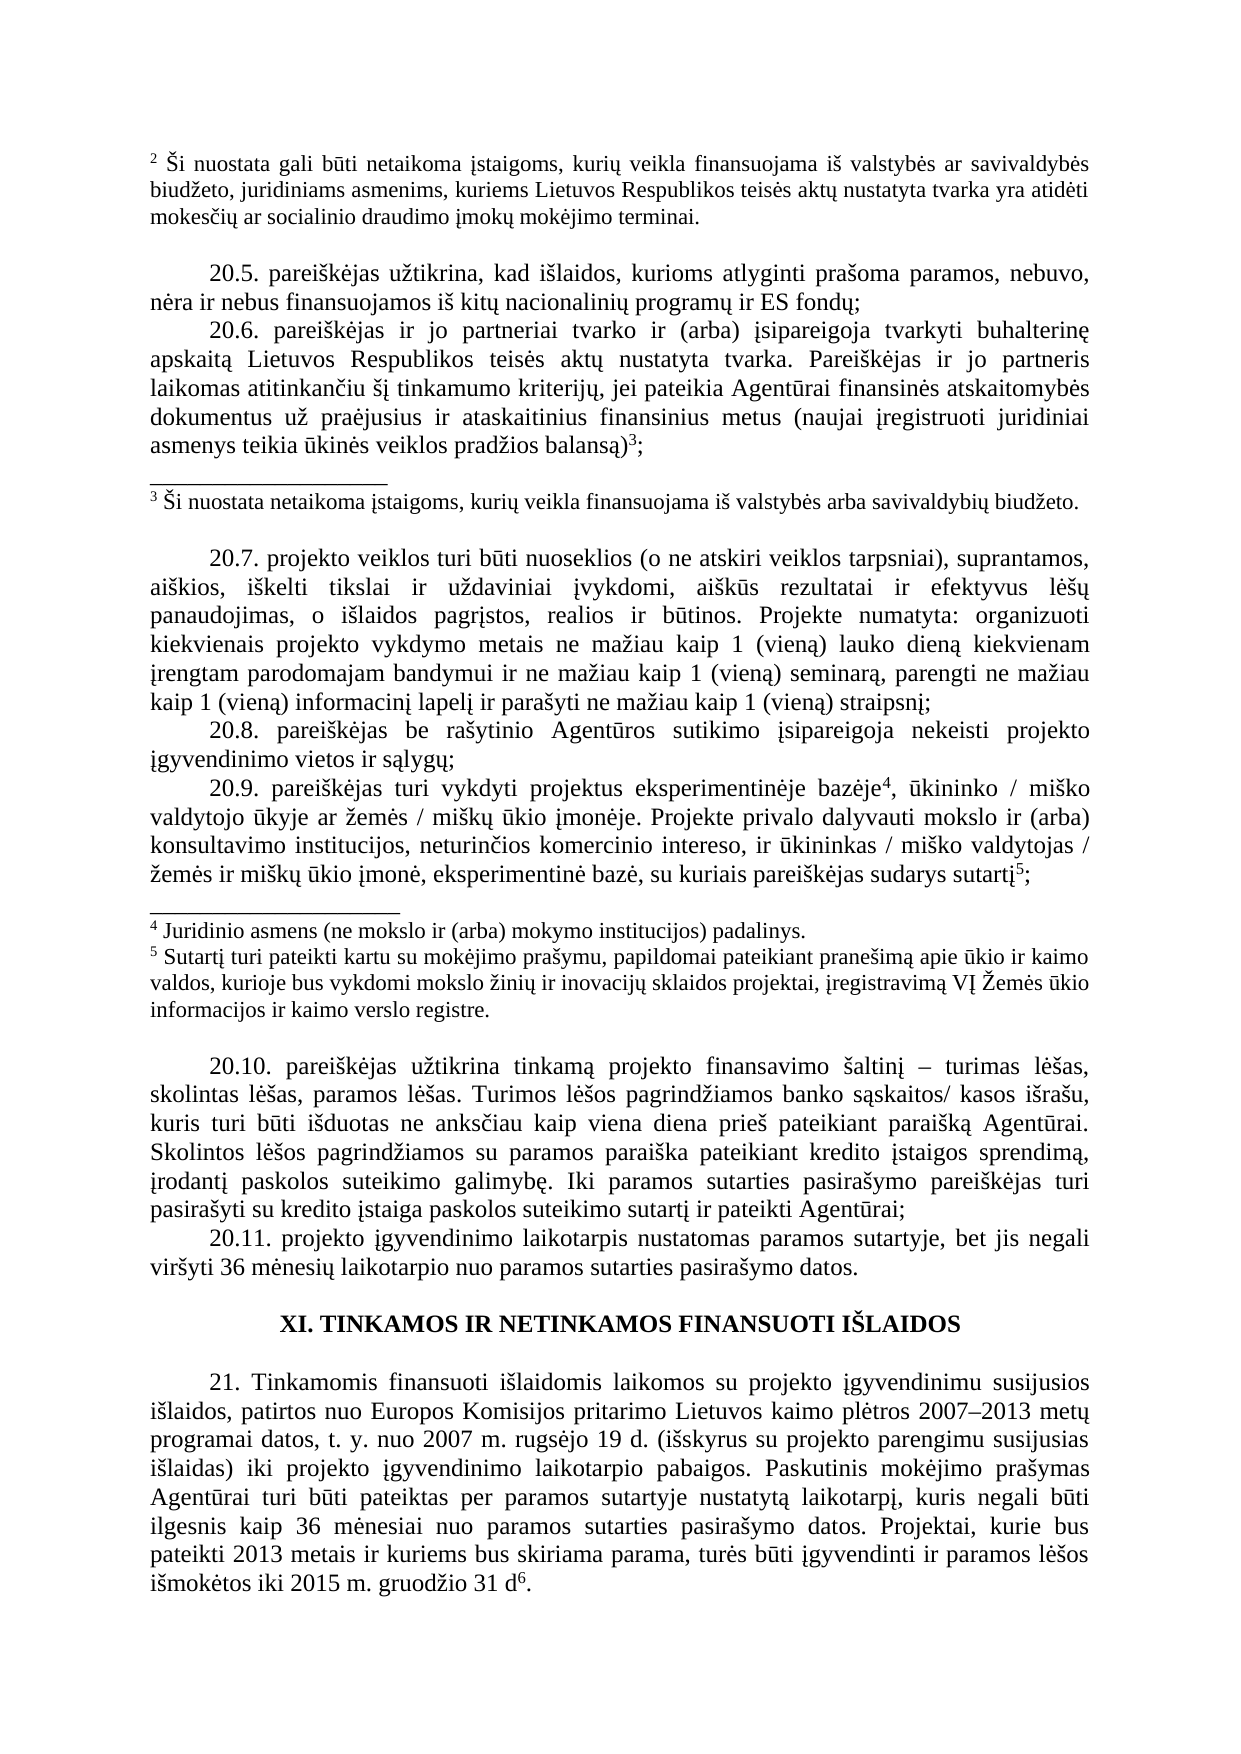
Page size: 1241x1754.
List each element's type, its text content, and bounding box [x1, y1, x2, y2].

text ____________________ [150, 888, 1091, 917]
text 20.8. pareiškėjas be rašytinio Agentūros sutikimo įsipareigoja nekeisti projekto įgyvendinimo vietos ir sąlygų; [150, 715, 1091, 773]
text 3 Ši nuostata netaikoma įstaigoms, kurių veikla finansuojama iš valstybės arba savivaldybių biudžeto. [150, 488, 1091, 514]
text 20.10. pareiškėjas užtikrina tinkamą projekto finansavimo šaltinį – turimas lėšas, skolintas lėšas, paramos lėšas. Turimos lėšos pagrindžiamos banko sąskaitos/ kasos išrašu, kuris turi būti išduotas ne anksčiau kaip viena diena prieš pateikiant paraišką Agentūrai. Skolintos lėšos pagrindžiamos su paramos paraiška pateikiant kredito įstaigos sprendimą, įrodantį paskolos suteikimo galimybę. Iki paramos sutarties pasirašymo pareiškėjas turi pasirašyti su kredito įstaiga paskolos suteikimo sutartį ir pateikti Agentūrai; [150, 1051, 1091, 1223]
text 20.7. projekto veiklos turi būti nuoseklios (o ne atskiri veiklos tarpsniai), suprantamos, aiškios, iškelti tikslai ir uždaviniai įvykdomi, aiškūs rezultatai ir efektyvus lėšų panaudojimas, o išlaidos pagrįstos, realios ir būtinos. Projekte numatyta: organizuoti kiekvienais projekto vykdymo metais ne mažiau kaip 1 (vieną) lauko dieną kiekvienam įrengtam parodomajam bandymui ir ne mažiau kaip 1 (vieną) seminarą, parengti ne mažiau kaip 1 (vieną) informacinį lapelį ir parašyti ne mažiau kaip 1 (vieną) straipsnį; [150, 543, 1091, 715]
text 5 Sutartį turi pateikti kartu su mokėjimo prašymu, papildomai pateikiant pranešimą apie ūkio ir kaimo valdos, kurioje bus vykdomi mokslo žinių ir inovacijų sklaidos projektai, įregistravimą VĮ Žemės ūkio informacijos ir kaimo verslo registre. [150, 943, 1091, 1022]
text 20.6. pareiškėjas ir jo partneriai tvarko ir (arba) įsipareigoja tvarkyti buhalterinę apskaitą Lietuvos Respublikos teisės aktų nustatyta tvarka. Pareiškėjas ir jo partneris laikomas atitinkančiu šį tinkamumo kriterijų, jei pateikia Agentūrai finansinės atskaitomybės dokumentus už praėjusius ir ataskaitinius finansinius metus (naujai įregistruoti juridiniai asmenys teikia ūkinės veiklos pradžios balansą)3; [150, 315, 1091, 459]
text XI. TINKAMOS IR NETINKAMOS FINANSUOTI IŠLAIDOS [150, 1309, 1091, 1338]
text 4 Juridinio asmens (ne mokslo ir (arba) mokymo institucijos) padalinys. [150, 917, 1091, 943]
text 20.11. projekto įgyvendinimo laikotarpis nustatomas paramos sutartyje, bet jis negali viršyti 36 mėnesių laikotarpio nuo paramos sutarties pasirašymo datos. [150, 1223, 1091, 1281]
text ___________________ [150, 459, 1091, 488]
text 20.5. pareiškėjas užtikrina, kad išlaidos, kurioms atlyginti prašoma paramos, nebuvo, nėra ir nebus finansuojamos iš kitų nacionalinių programų ir ES fondų; [150, 258, 1091, 315]
text 2 Ši nuostata gali būti netaikoma įstaigoms, kurių veikla finansuojama iš valstybės ar savivaldybės biudžeto, juridiniams asmenims, kuriems Lietuvos Respublikos teisės aktų nustatyta tvarka yra atidėti mokesčių ar socialinio draudimo įmokų mokėjimo terminai. [150, 150, 1091, 229]
text 20.9. pareiškėjas turi vykdyti projektus eksperimentinėje bazėje4, ūkininko / miško valdytojo ūkyje ar žemės / miškų ūkio įmonėje. Projekte privalo dalyvauti mokslo ir (arba) konsultavimo institucijos, neturinčios komercinio intereso, ir ūkininkas / miško valdytojas / žemės ir miškų ūkio įmonė, eksperimentinė bazė, su kuriais pareiškėjas sudarys sutartį5; [150, 773, 1091, 888]
text 21. Tinkamomis finansuoti išlaidomis laikomos su projekto įgyvendinimu susijusios išlaidos, patirtos nuo Europos Komisijos pritarimo Lietuvos kaimo plėtros 2007–2013 metų programai datos, t. y. nuo 2007 m. rugsėjo 19 d. (išskyrus su projekto parengimu susijusias išlaidas) iki projekto įgyvendinimo laikotarpio pabaigos. Paskutinis mokėjimo prašymas Agentūrai turi būti pateiktas per paramos sutartyje nustatytą laikotarpį, kuris negali būti ilgesnis kaip 36 mėnesiai nuo paramos sutarties pasirašymo datos. Projektai, kurie bus pateikti 2013 metais ir kuriems bus skiriama parama, turės būti įgyvendinti ir paramos lėšos išmokėtos iki 2015 m. gruodžio 31 d6. [150, 1367, 1091, 1597]
